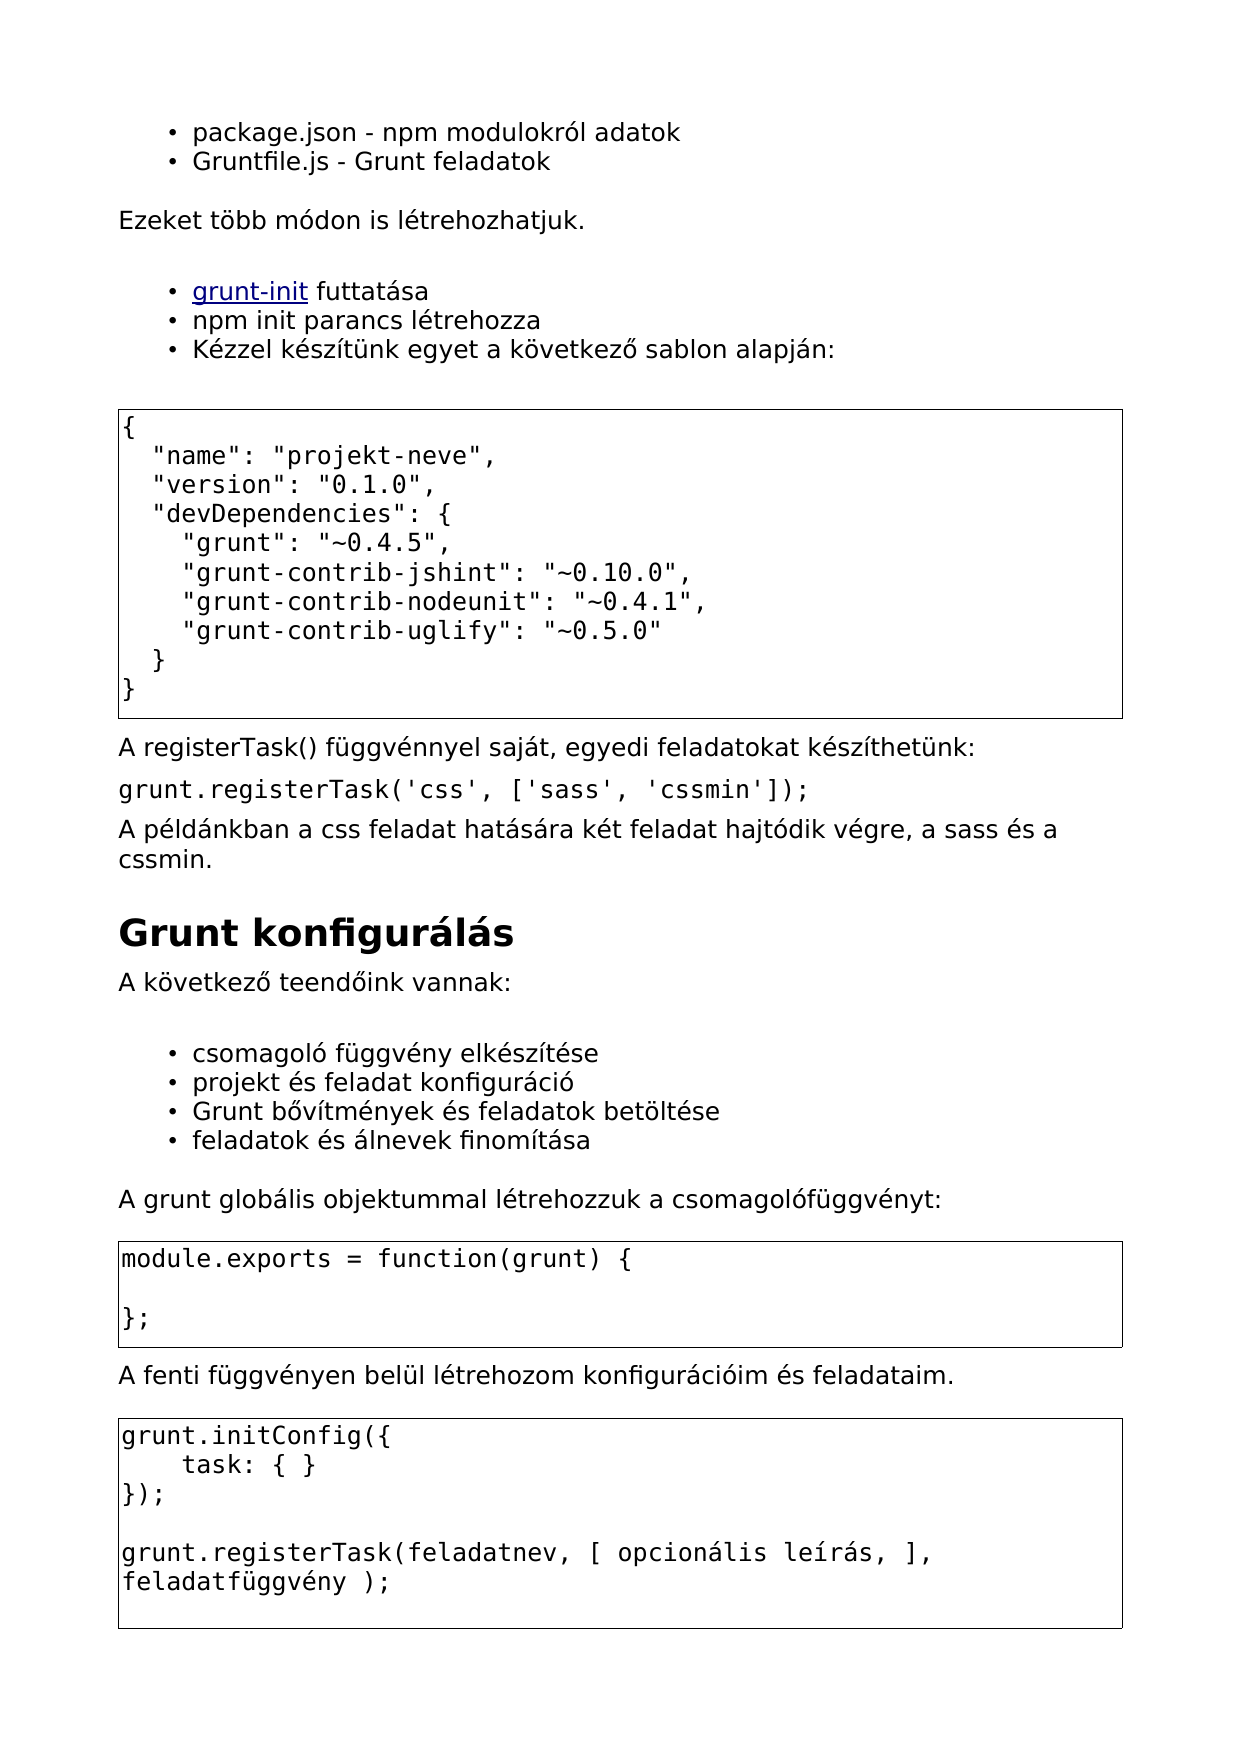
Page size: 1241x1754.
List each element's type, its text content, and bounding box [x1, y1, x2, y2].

text grunt.registerTask('css', ['sass', 'cssmin']); [118, 775, 1122, 804]
text A fenti függvényen belül létrehozom konfigurációim és feladataim. [118, 1362, 1122, 1391]
list npm init parancs létrehozza [177, 306, 1122, 335]
table_header grunt.initConfig({ task: { } }); grunt.registerTask(feladatnev, [ opcionális leírás, ], feladatfüggvény ); [119, 1419, 1122, 1628]
text A grunt globális objektummal létrehozzuk a csomagolófüggvényt: [118, 1185, 1122, 1214]
list Gruntfile.js - Grunt feladatok [177, 147, 1122, 176]
table_header module.exports = function(grunt) { }; [119, 1242, 1122, 1347]
list csomagoló függvény elkészítése [177, 1039, 1122, 1068]
list package.json - npm modulokról adatok [177, 118, 1122, 147]
text A következő teendőink vannak: [118, 968, 1122, 997]
table_header { "name": "projekt-neve", "version": "0.1.0", "devDependencies": { "grunt": "~0.4.5", "grunt-contrib-jshint": "~0.10.0", "grunt-contrib-nodeunit": "~0.4.1", "grunt-contrib-uglify": "~0.5.0" } } [119, 410, 1122, 718]
list projekt és feladat konfiguráció [177, 1068, 1122, 1097]
list feladatok és álnevek finomítása [177, 1126, 1122, 1156]
text A példánkban a css feladat hatására két feladat hajtódik végre, a sass és a cssmin. [118, 816, 1122, 874]
list grunt-init futtatása [177, 277, 1122, 306]
list Kézzel készítünk egyet a következő sablon alapján: [177, 335, 1122, 364]
text A registerTask() függvénnyel saját, egyedi feladatokat készíthetünk: [118, 733, 1122, 762]
list Grunt bővítmények és feladatok betöltése [177, 1097, 1122, 1126]
text Ezeket több módon is létrehozhatjuk. [118, 206, 1122, 235]
subtitle Grunt konfigurálás [118, 912, 1122, 955]
